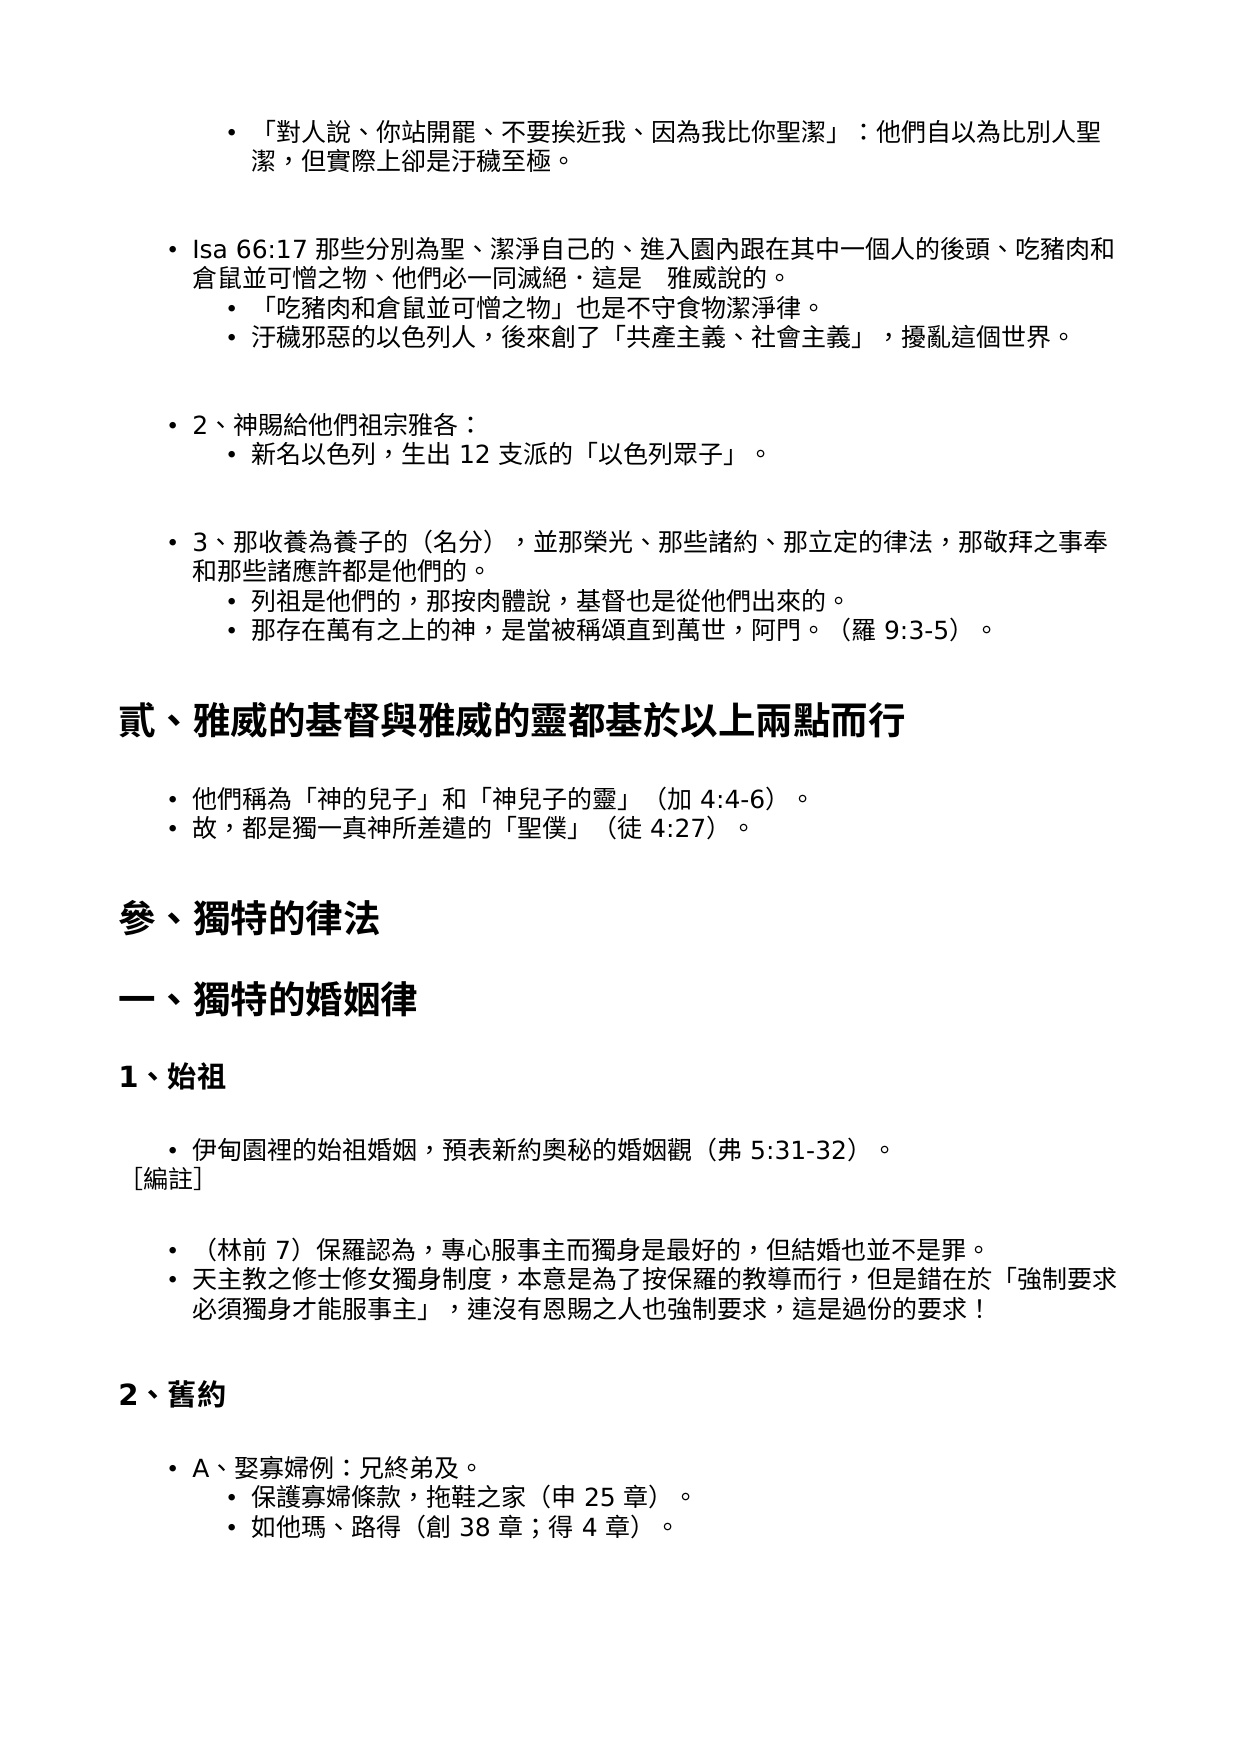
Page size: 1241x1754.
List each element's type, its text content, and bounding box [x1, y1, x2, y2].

list 新名以色列，生出 12 支派的「以色列眾子」。 [236, 440, 1122, 469]
list 2、神賜給他們祖宗雅各： [177, 411, 1122, 440]
list A、娶寡婦例：兄終弟及。 [177, 1454, 1122, 1483]
subtitle 參、獨特的律法 [118, 898, 1122, 942]
subtitle 貳、雅威的基督與雅威的靈都基於以上兩點而行 [118, 699, 1122, 743]
list 伊甸園裡的始祖婚姻，預表新約奧秘的婚姻觀（弗 5:31-32）。 [177, 1136, 1122, 1165]
list 如他瑪、路得（創 38 章；得 4 章）。 [236, 1513, 1122, 1542]
list 天主教之修士修女獨身制度，本意是為了按保羅的教導而行，但是錯在於「強制要求必須獨身才能服事主」，連沒有恩賜之人也強制要求，這是過份的要求！ [177, 1266, 1122, 1324]
list 保護寡婦條款，拖鞋之家（申 25 章）。 [236, 1483, 1122, 1513]
subtitle 一、獨特的婚姻律 [118, 979, 1122, 1023]
subtitle 1、始祖 [118, 1060, 1122, 1094]
list 3、那收養為養子的（名分），並那榮光、那些諸約、那立定的律法，那敬拜之事奉和那些諸應許都是他們的。 [177, 528, 1122, 587]
list Isa 66:17 那些分別為聖、潔淨自己的、進入園內跟在其中一個人的後頭、吃豬肉和倉鼠並可憎之物、他們必一同滅絕．這是 雅威說的。 [177, 235, 1122, 294]
list 那存在萬有之上的神，是當被稱頌直到萬世，阿門。（羅 9:3-5）。 [236, 616, 1122, 645]
list 「吃豬肉和倉鼠並可憎之物」也是不守食物潔淨律。 [236, 294, 1122, 323]
list 汙穢邪惡的以色列人，後來創了「共產主義、社會主義」，擾亂這個世界。 [236, 323, 1122, 352]
subtitle 2、舊約 [118, 1378, 1122, 1412]
list 列祖是他們的，那按肉體說，基督也是從他們出來的。 [236, 587, 1122, 616]
list 故，都是獨一真神所差遣的「聖僕」（徒 4:27）。 [177, 814, 1122, 843]
text ［編註］ [118, 1165, 1122, 1194]
list 「對人說、你站開罷、不要挨近我、因為我比你聖潔」：他們自以為比別人聖潔，但實際上卻是汙穢至極。 [236, 118, 1122, 176]
list （林前 7）保羅認為，專心服事主而獨身是最好的，但結婚也並不是罪。 [177, 1236, 1122, 1266]
list 他們稱為「神的兒子」和「神兒子的靈」（加 4:4-6）。 [177, 785, 1122, 814]
